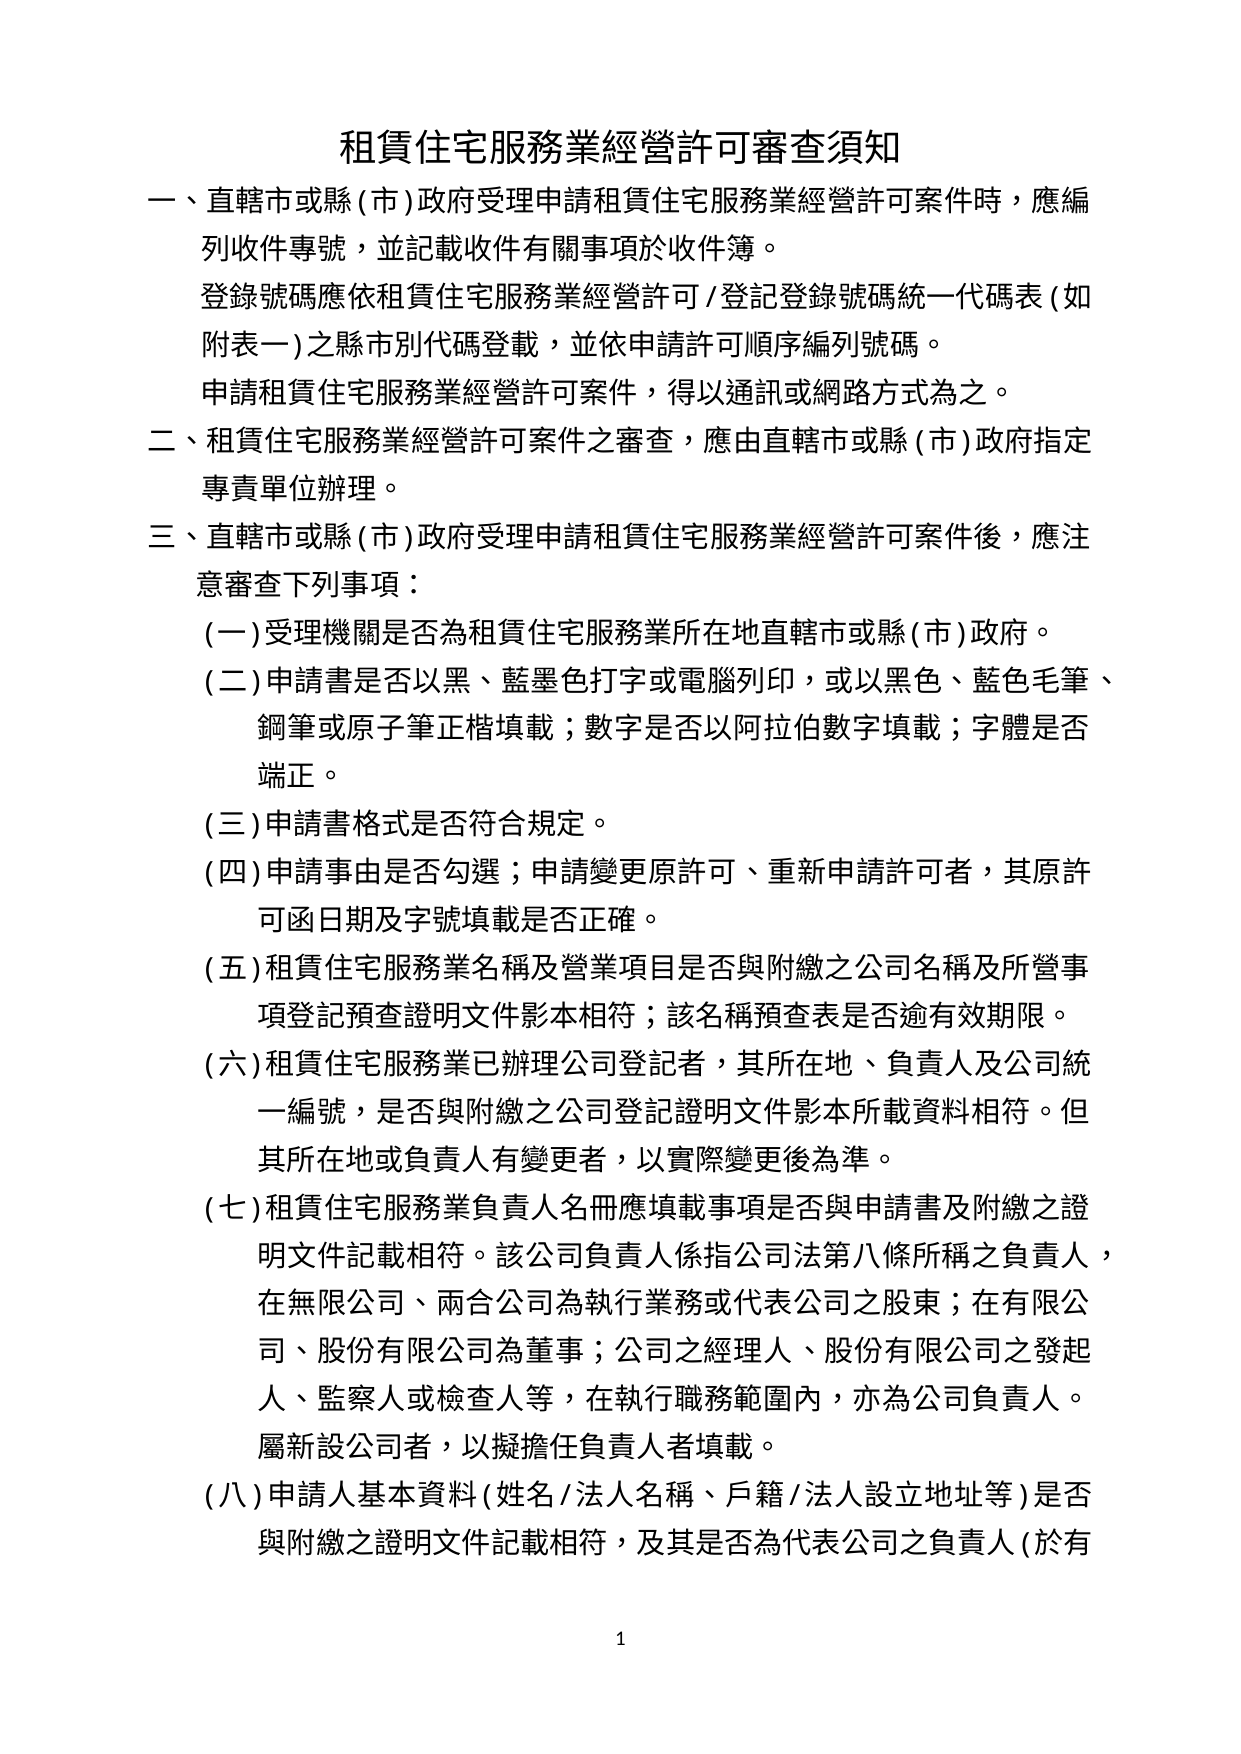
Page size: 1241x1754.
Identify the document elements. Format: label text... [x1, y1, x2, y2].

text 租賃住宅服務業經營許可審查須知 [148, 118, 1092, 172]
text (四)申請事由是否勾選；申請變更原許可、重新申請許可者，其原許可函日期及字號填載是否正確。 [200, 843, 1092, 939]
text 登錄號碼應依租賃住宅服務業經營許可/登記登錄號碼統一代碼表(如附表一)之縣市別代碼登載，並依申請許可順序編列號碼。 [200, 268, 1092, 364]
text (八)申請人基本資料(姓名/法人名稱、戶籍/法人設立地址等)是否與附繳之證明文件記載相符，及其是否為代表公司之負責人(於有 [200, 1466, 1092, 1562]
text 申請租賃住宅服務業經營許可案件，得以通訊或網路方式為之。 [200, 364, 1092, 412]
text (六)租賃住宅服務業已辦理公司登記者，其所在地、負責人及公司統一編號，是否與附繳之公司登記證明文件影本所載資料相符。但其所在地或負責人有變更者，以實際變更後為準。 [200, 1035, 1092, 1179]
text (三)申請書格式是否符合規定。 [200, 795, 1092, 843]
text (五)租賃住宅服務業名稱及營業項目是否與附繳之公司名稱及所營事項登記預查證明文件影本相符；該名稱預查表是否逾有效期限。 [200, 939, 1092, 1035]
text (七)租賃住宅服務業負責人名冊應填載事項是否與申請書及附繳之證明文件記載相符。該公司負責人係指公司法第八條所稱之負責人，在無限公司、兩合公司為執行業務或代表公司之股東；在有限公司、股份有限公司為董事；公司之經理人、股份有限公司之發起人、監察人或檢查人等，在執行職務範圍內，亦為公司負責人。屬新設公司者，以擬擔任負責人者填載。 [200, 1179, 1092, 1466]
text (二)申請書是否以黑、藍墨色打字或電腦列印，或以黑色、藍色毛筆、鋼筆或原子筆正楷填載；數字是否以阿拉伯數字填載；字體是否端正。 [200, 652, 1092, 795]
text 一、直轄市或縣(市)政府受理申請租賃住宅服務業經營許可案件時，應編列收件專號，並記載收件有關事項於收件簿。 [148, 172, 1092, 268]
text (一)受理機關是否為租賃住宅服務業所在地直轄市或縣(市)政府。 [200, 604, 1092, 652]
text 二、租賃住宅服務業經營許可案件之審查，應由直轄市或縣(市)政府指定專責單位辦理。 [148, 412, 1092, 508]
text 三、直轄市或縣(市)政府受理申請租賃住宅服務業經營許可案件後，應注意審查下列事項： [148, 508, 1092, 604]
